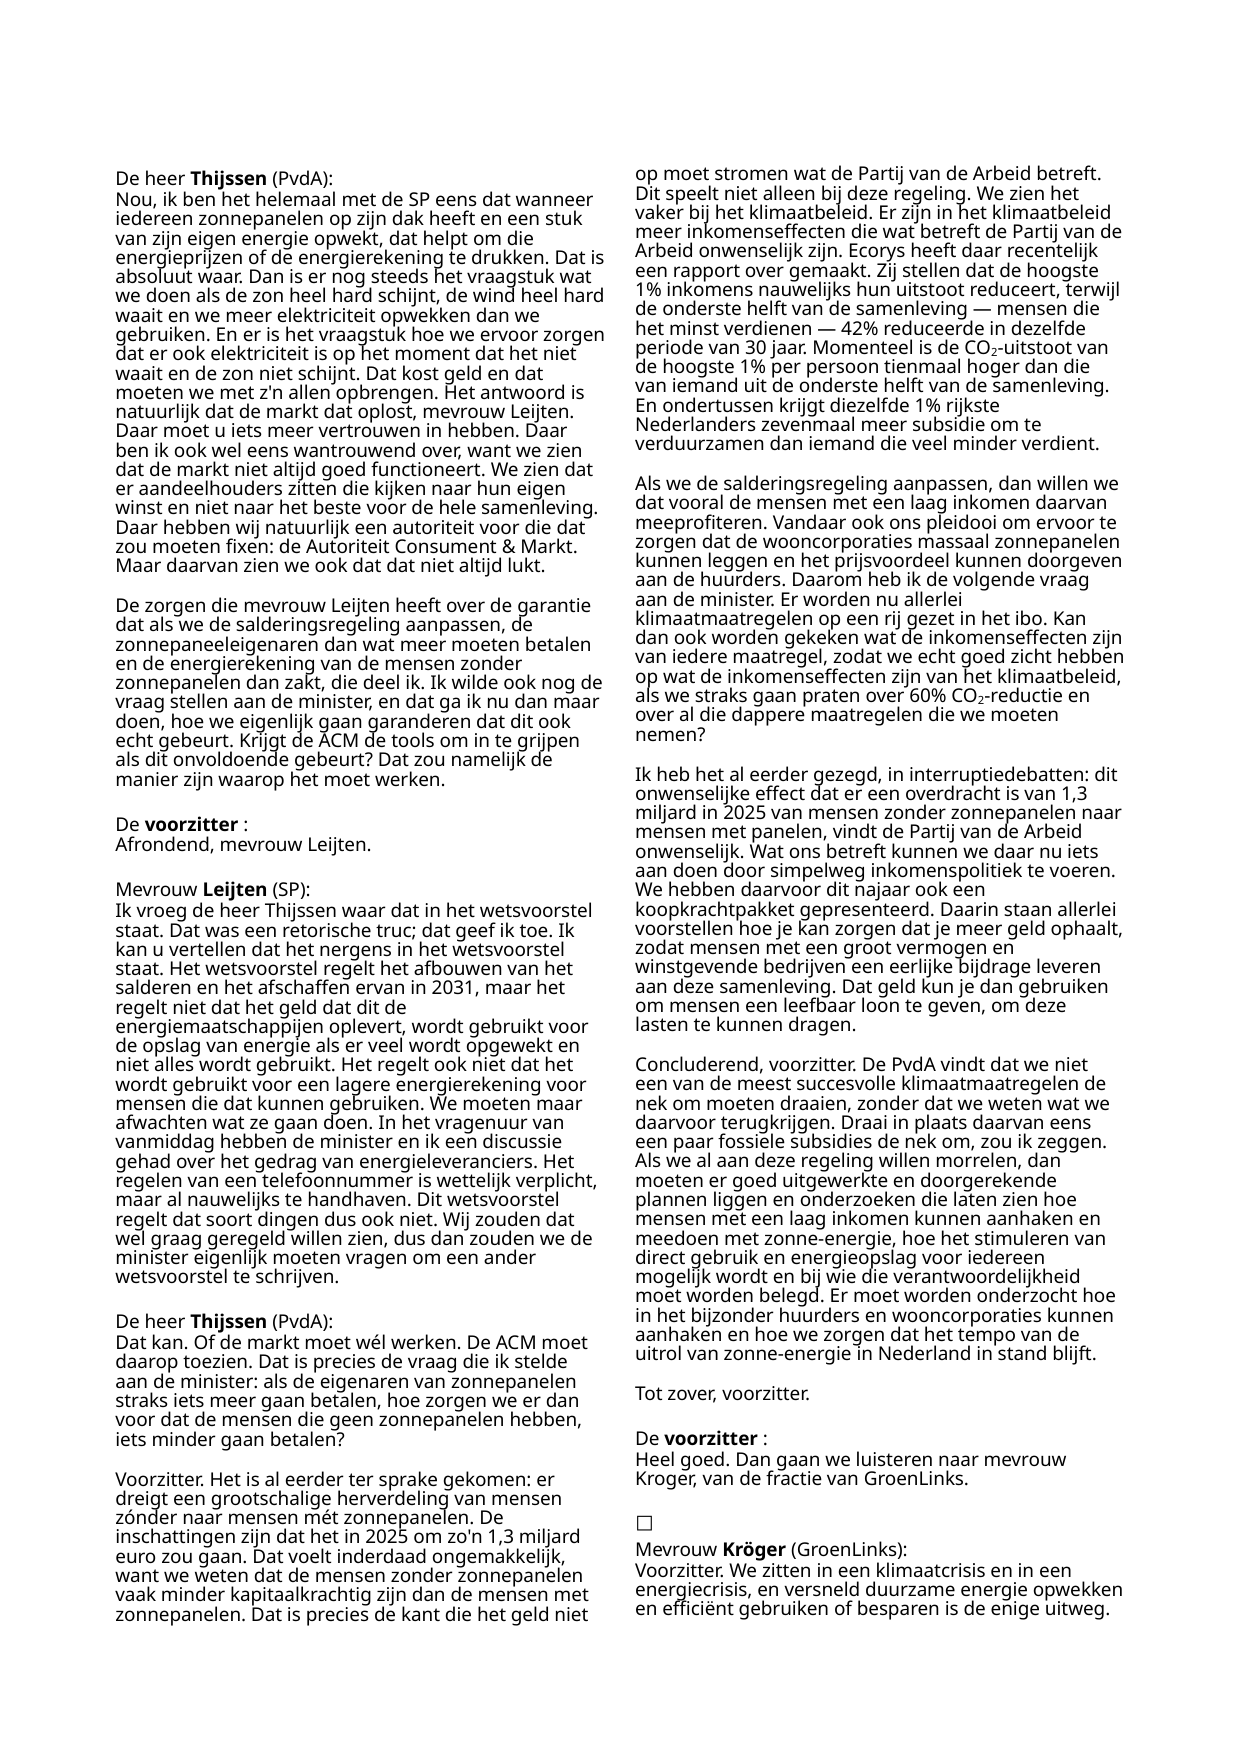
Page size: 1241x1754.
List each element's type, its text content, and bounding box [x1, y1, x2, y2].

text Ik vroeg de heer Thijssen waar dat in het wetsvoorstel staat. Dat was een retorische truc; dat geef ik toe. Ik kan u vertellen dat het nergens in het wetsvoorstel staat. Het wetsvoorstel regelt het afbouwen van het salderen en het afschaffen ervan in 2031, maar het regelt niet dat het geld dat dit de energiemaatschappijen oplevert, wordt gebruikt voor de opslag van energie als er veel wordt opgewekt en niet alles wordt gebruikt. Het regelt ook niet dat het wordt gebruikt voor een lagere energierekening voor mensen die dat kunnen gebruiken. We moeten maar afwachten wat ze gaan doen. In het vragenuur van vanmiddag hebben de minister en ik een discussie gehad over het gedrag van energieleveranciers. Het regelen van een telefoonnummer is wettelijk verplicht, maar al nauwelijks te handhaven. Dit wetsvoorstel regelt dat soort dingen dus ook niet. Wij zouden dat wel graag geregeld willen zien, dus dan zouden we de minister eigenlijk moeten vragen om een ander wetsvoorstel te schrijven. [115, 902, 605, 1288]
text Mevrouw Leijten (SP): [115, 877, 605, 902]
text Voorzitter. We zitten in een klimaatcrisis en in een energiecrisis, en versneld duurzame energie opwekken en efficiënt gebruiken of besparen is de enige uitweg. [635, 1562, 1125, 1620]
text Als we de salderingsregeling aanpassen, dan willen we dat vooral de mensen met een laag inkomen daarvan meeprofiteren. Vandaar ook ons pleidooi om ervoor te zorgen dat de wooncorporaties massaal zonnepanelen kunnen leggen en het prijsvoordeel kunnen doorgeven aan de huurders. Daarom heb ik de volgende vraag aan de minister. Er worden nu allerlei klimaatmaatregelen op een rij gezet in het ibo. Kan dan ook worden gekeken wat de inkomenseffecten zijn van iedere maatregel, zodat we echt goed zicht hebben op wat de inkomenseffecten zijn van het klimaatbeleid, als we straks gaan praten over 60% CO2-reductie en over al die dappere maatregelen die we moeten nemen? [635, 475, 1125, 745]
text De heer Thijssen (PvdA): [115, 165, 605, 191]
text De heer Thijssen (PvdA): [115, 1308, 605, 1334]
text Mevrouw Kröger (GroenLinks): [635, 1536, 1125, 1562]
text Tot zover, voorzitter. [635, 1385, 1125, 1404]
text Nou, ik ben het helemaal met de SP eens dat wanneer iedereen zonnepanelen op zijn dak heeft en een stuk van zijn eigen energie opwekt, dat helpt om die energieprijzen of de energierekening te drukken. Dat is absoluut waar. Dan is er nog steeds het vraagstuk wat we doen als de zon heel hard schijnt, de wind heel hard waait en we meer elektriciteit opwekken dan we gebruiken. En er is het vraagstuk hoe we ervoor zorgen dat er ook elektriciteit is op het moment dat het niet waait en de zon niet schijnt. Dat kost geld en dat moeten we met z'n allen opbrengen. Het antwoord is natuurlijk dat de markt dat oplost, mevrouw Leijten. Daar moet u iets meer vertrouwen in hebben. Daar ben ik ook wel eens wantrouwend over, want we zien dat de markt niet altijd goed functioneert. We zien dat er aandeelhouders zitten die kijken naar hun eigen winst en niet naar het beste voor de hele samenleving. Daar hebben wij natuurlijk een autoriteit voor die dat zou moeten fixen: de Autoriteit Consument & Markt. Maar daarvan zien we ook dat dat niet altijd lukt. [115, 191, 605, 576]
text ⬜ [635, 1510, 1125, 1536]
text Dat kan. Of de markt moet wél werken. De ACM moet daarop toezien. Dat is precies de vraag die ik stelde aan de minister: als de eigenaren van zonnepanelen straks iets meer gaan betalen, hoe zorgen we er dan voor dat de mensen die geen zonnepanelen hebben, iets minder gaan betalen? [115, 1334, 605, 1450]
text op moet stromen wat de Partij van de Arbeid betreft. Dit speelt niet alleen bij deze regeling. We zien het vaker bij het klimaatbeleid. Er zijn in het klimaatbeleid meer inkomenseffecten die wat betreft de Partij van de Arbeid onwenselijk zijn. Ecorys heeft daar recentelijk een rapport over gemaakt. Zij stellen dat de hoogste 1% inkomens nauwelijks hun uitstoot reduceert, terwijl de onderste helft van de samenleving — mensen die het minst verdienen — 42% reduceerde in dezelfde periode van 30 jaar. Momenteel is de CO2-uitstoot van de hoogste 1% per persoon tienmaal hoger dan die van iemand uit de onderste helft van de samenleving. En ondertussen krijgt diezelfde 1% rijkste Nederlanders zevenmaal meer subsidie om te verduurzamen dan iemand die veel minder verdient. [635, 165, 1125, 454]
text De voorzitter : [115, 811, 605, 836]
text De zorgen die mevrouw Leijten heeft over de garantie dat als we de salderingsregeling aanpassen, de zonnepaneeleigenaren dan wat meer moeten betalen en de energierekening van de mensen zonder zonnepanelen dan zakt, die deel ik. Ik wilde ook nog de vraag stellen aan de minister, en dat ga ik nu dan maar doen, hoe we eigenlijk gaan garanderen dat dit ook echt gebeurt. Krijgt de ACM de tools om in te grijpen als dit onvoldoende gebeurt? Dat zou namelijk de manier zijn waarop het moet werken. [115, 597, 605, 790]
text De voorzitter : [635, 1425, 1125, 1451]
text Ik heb het al eerder gezegd, in interruptiedebatten: dit onwenselijke effect dat er een overdracht is van 1,3 miljard in 2025 van mensen zonder zonnepanelen naar mensen met panelen, vindt de Partij van de Arbeid onwenselijk. Wat ons betreft kunnen we daar nu iets aan doen door simpelweg inkomenspolitiek te voeren. We hebben daarvoor dit najaar ook een koopkrachtpakket gepresenteerd. Daarin staan allerlei voorstellen hoe je kan zorgen dat je meer geld ophaalt, zodat mensen met een groot vermogen en winstgevende bedrijven een eerlijke bijdrage leveren aan deze samenleving. Dat geld kun je dan gebruiken om mensen een leefbaar loon te geven, om deze lasten te kunnen dragen. [635, 766, 1125, 1035]
text Concluderend, voorzitter. De PvdA vindt dat we niet een van de meest succesvolle klimaatmaatregelen de nek om moeten draaien, zonder dat we weten wat we daarvoor terugkrijgen. Draai in plaats daarvan eens een paar fossiele subsidies de nek om, zou ik zeggen. Als we al aan deze regeling willen morrelen, dan moeten er goed uitgewerkte en doorgerekende plannen liggen en onderzoeken die laten zien hoe mensen met een laag inkomen kunnen aanhaken en meedoen met zonne-energie, hoe het stimuleren van direct gebruik en energieopslag voor iedereen mogelijk wordt en bij wie die verantwoordelijkheid moet worden belegd. Er moet worden onderzocht hoe in het bijzonder huurders en wooncorporaties kunnen aanhaken en hoe we zorgen dat het tempo van de uitrol van zonne-energie in Nederland in stand blijft. [635, 1056, 1125, 1364]
text Afrondend, mevrouw Leijten. [115, 836, 605, 856]
text Heel goed. Dan gaan we luisteren naar mevrouw Kroger, van de fractie van GroenLinks. [635, 1451, 1125, 1489]
text Voorzitter. Het is al eerder ter sprake gekomen: er dreigt een grootschalige herverdeling van mensen zónder naar mensen mét zonnepanelen. De inschattingen zijn dat het in 2025 om zo'n 1,3 miljard euro zou gaan. Dat voelt inderdaad ongemakkelijk, want we weten dat de mensen zonder zonnepanelen vaak minder kapitaalkrachtig zijn dan de mensen met zonnepanelen. Dat is precies de kant die het geld niet [115, 1471, 605, 1625]
